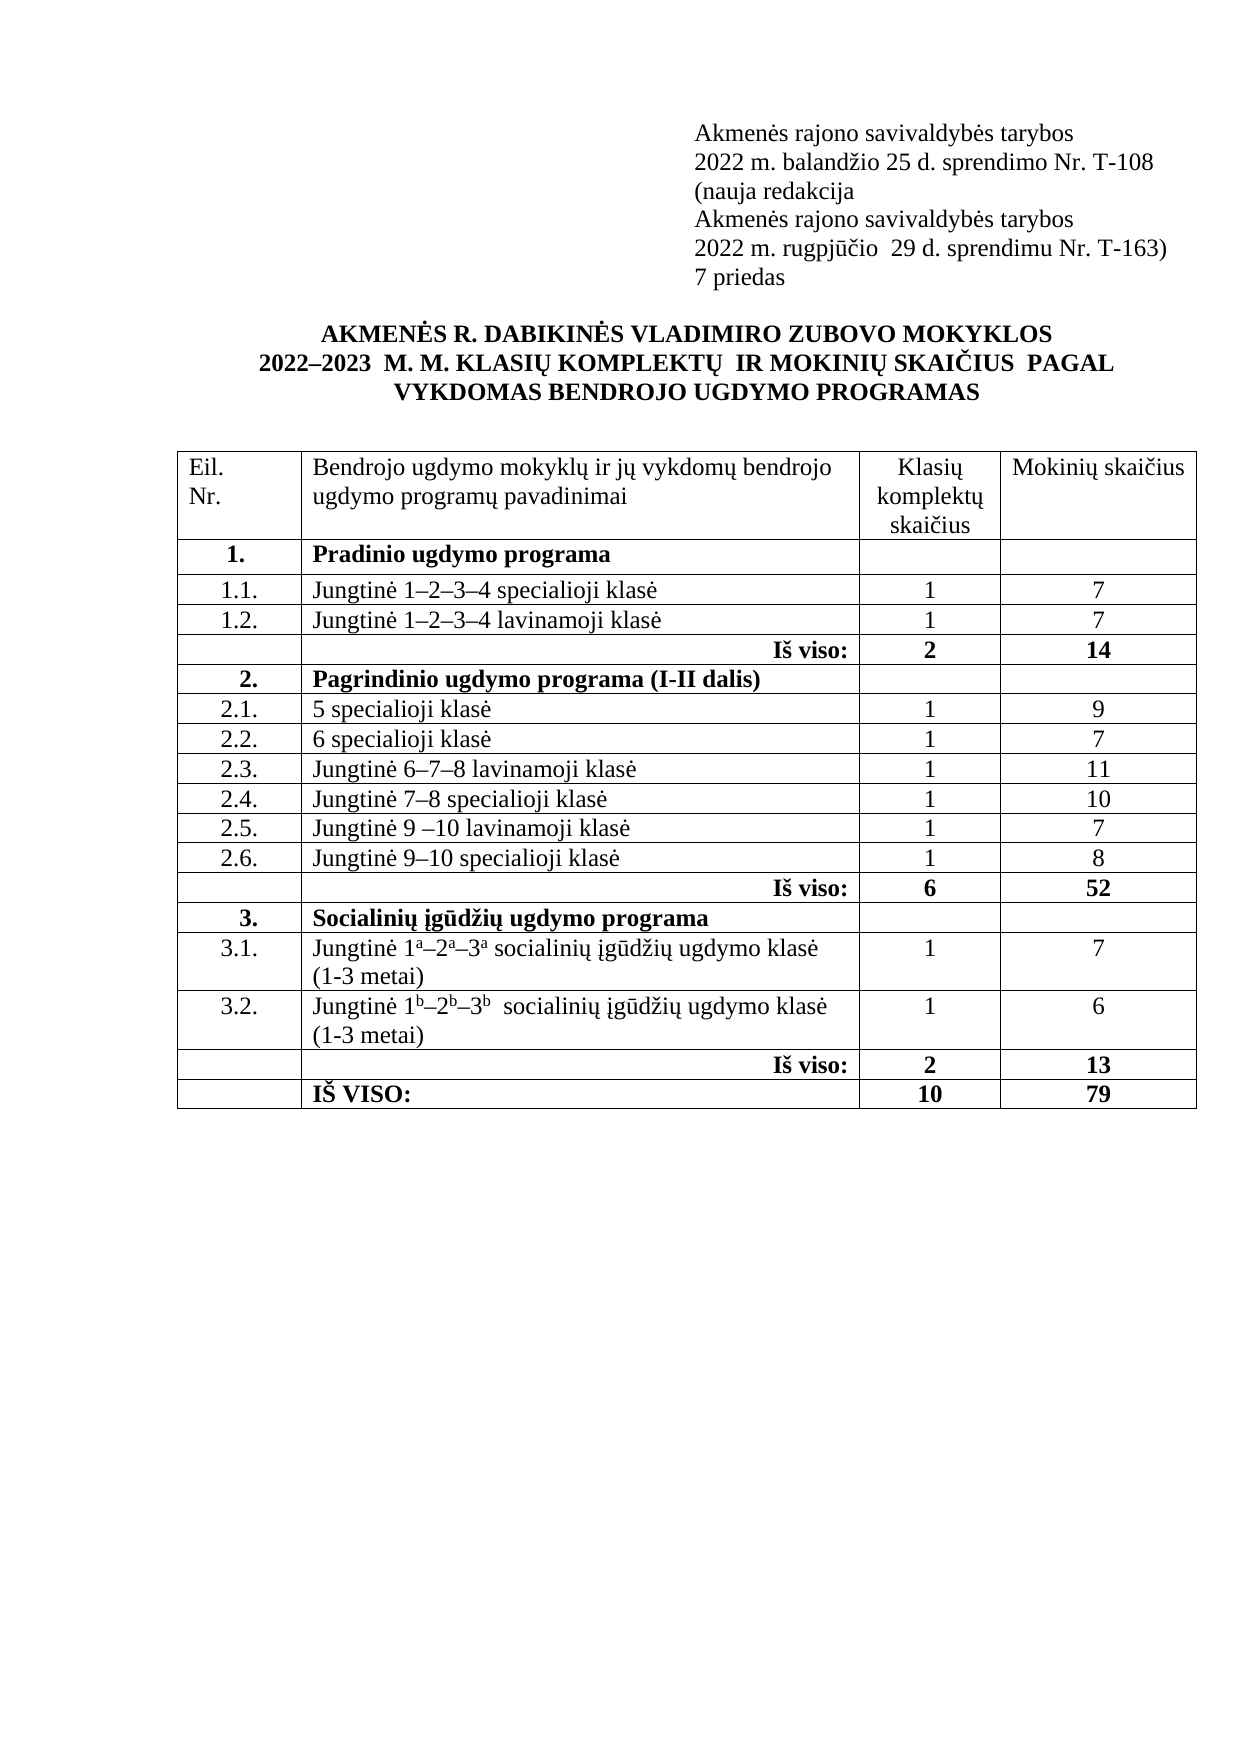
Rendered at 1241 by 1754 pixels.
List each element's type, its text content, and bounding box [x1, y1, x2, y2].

table_cell Jungtinė 1–2–3–4 lavinamoji klasė [302, 605, 859, 634]
table_cell 2.6. [178, 843, 301, 872]
table_cell 1.2. [178, 605, 301, 634]
table_cell [860, 665, 1000, 693]
table_cell 2 [860, 635, 1000, 663]
table_cell [178, 1080, 301, 1108]
text AKMENĖS R. DABIKINĖS VLADIMIRO ZUBOVO MOKYKLOS [177, 319, 1196, 348]
table_header Eil. Nr. [178, 452, 301, 538]
table_cell 7 [1001, 605, 1196, 634]
table_cell [860, 540, 1000, 574]
table_cell [178, 873, 301, 902]
table_cell 2.4. [178, 784, 301, 812]
table_cell 1. [178, 540, 301, 574]
table_cell 10 [860, 1080, 1000, 1108]
table_cell [1001, 540, 1196, 574]
table_cell 2.1. [178, 694, 301, 723]
table_cell 7 [1001, 575, 1196, 604]
table_cell 1 [860, 991, 1000, 1049]
table_cell Jungtinė 1a–2a–3a socialinių įgūdžių ugdymo klasė (1-3 metai) [302, 933, 859, 990]
table_cell 13 [1001, 1050, 1196, 1078]
table_header Klasių komplektų skaičius [860, 452, 1000, 538]
table_cell Jungtinė 9 –10 lavinamoji klasė [302, 814, 859, 842]
table_cell 1 [860, 843, 1000, 872]
table_cell 3.1. [178, 933, 301, 990]
table_cell 2. [178, 665, 301, 693]
table_cell 14 [1001, 635, 1196, 663]
table_cell 1 [860, 575, 1000, 604]
table_cell Socialinių įgūdžių ugdymo programa [302, 903, 859, 932]
table_cell 7 [1001, 814, 1196, 842]
table_cell 79 [1001, 1080, 1196, 1108]
text 2022 m. balandžio 25 d. sprendimo Nr. T-108 [177, 147, 1196, 176]
table_cell 2.5. [178, 814, 301, 842]
table_cell 9 [1001, 694, 1196, 723]
table_cell 3. [178, 903, 301, 932]
table_cell Jungtinė 1b–2b–3b socialinių įgūdžių ugdymo klasė (1-3 metai) [302, 991, 859, 1049]
table_cell 2.3. [178, 754, 301, 783]
table_cell 1 [860, 754, 1000, 783]
table_cell 1 [860, 605, 1000, 634]
table_cell 10 [1001, 784, 1196, 812]
table_cell 52 [1001, 873, 1196, 902]
table_cell 2.2. [178, 724, 301, 753]
table_cell [1001, 903, 1196, 932]
table_cell 1 [860, 694, 1000, 723]
text 2022 m. rugpjūčio 29 d. sprendimu Nr. T-163) [177, 233, 1196, 262]
table_cell 2 [860, 1050, 1000, 1078]
table_cell 8 [1001, 843, 1196, 872]
table_cell Jungtinė 6–7–8 lavinamoji klasė [302, 754, 859, 783]
text Akmenės rajono savivaldybės tarybos [177, 204, 1196, 233]
table_cell Iš viso: [302, 1050, 859, 1078]
table_cell 3.2. [178, 991, 301, 1049]
table_cell 1 [860, 814, 1000, 842]
text 2022–2023 M. M. KLASIŲ KOMPLEKTŲ IR MOKINIŲ SKAIČIUS PAGAL [177, 348, 1196, 377]
table_cell Pagrindinio ugdymo programa (I-II dalis) [302, 665, 859, 693]
table_cell 6 [860, 873, 1000, 902]
table_cell [860, 903, 1000, 932]
table_cell 7 [1001, 933, 1196, 990]
table_cell 11 [1001, 754, 1196, 783]
table_cell 1 [860, 933, 1000, 990]
table_cell Jungtinė 1–2–3–4 specialioji klasė [302, 575, 859, 604]
table_cell 5 specialioji klasė [302, 694, 859, 723]
table_cell IŠ VISO: [302, 1080, 859, 1108]
table_cell Pradinio ugdymo programa [302, 540, 859, 574]
table_cell Jungtinė 9–10 specialioji klasė [302, 843, 859, 872]
table_header Mokinių skaičius [1001, 452, 1196, 538]
table_cell 1.1. [178, 575, 301, 604]
table_cell [178, 1050, 301, 1078]
table_cell 6 specialioji klasė [302, 724, 859, 753]
table_cell 7 [1001, 724, 1196, 753]
table_cell [178, 635, 301, 663]
text Akmenės rajono savivaldybės tarybos [177, 118, 1196, 147]
table_cell Iš viso: [302, 635, 859, 663]
table_cell Iš viso: [302, 873, 859, 902]
table_cell 1 [860, 784, 1000, 812]
text 7 priedas [177, 262, 1196, 291]
text VYKDOMAS BENDROJO UGDYMO PROGRAMAS [177, 377, 1196, 406]
table_cell 6 [1001, 991, 1196, 1049]
table_cell [1001, 665, 1196, 693]
table_cell Jungtinė 7–8 specialioji klasė [302, 784, 859, 812]
table_cell 1 [860, 724, 1000, 753]
table_header Bendrojo ugdymo mokyklų ir jų vykdomų bendrojo ugdymo programų pavadinimai [302, 452, 859, 538]
text (nauja redakcija [177, 176, 1196, 204]
